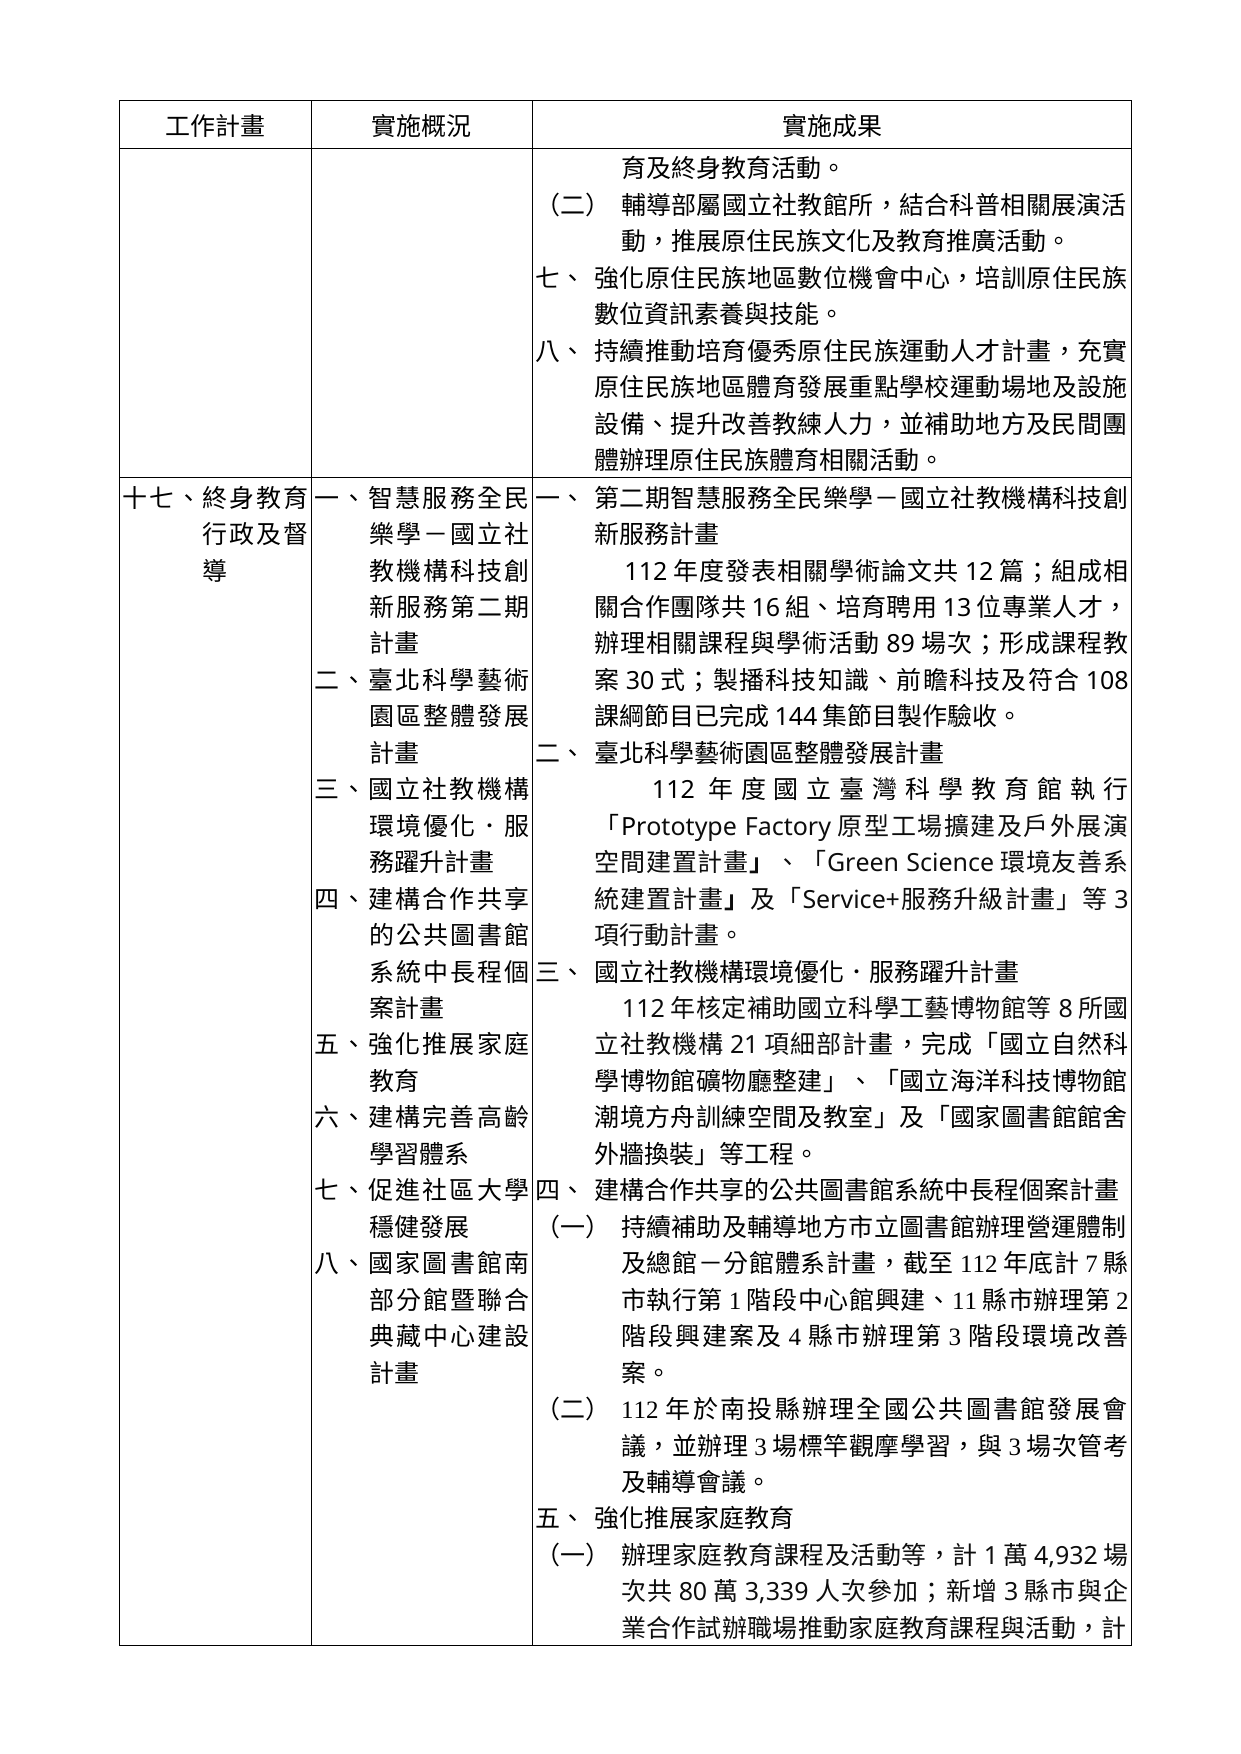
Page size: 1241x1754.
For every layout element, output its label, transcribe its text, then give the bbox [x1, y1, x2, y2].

table_cell 十七、終身教育行政及督導 [120, 478, 311, 1644]
table_cell [312, 149, 532, 477]
table_header 實施概況 [312, 101, 532, 148]
table_cell 第二期智慧服務全民樂學－國立社教機構科技創新服務計畫 112年度發表相關學術論文共12篇；組成相關合作團隊共16組、培育聘用13位專業人才，辦理相關課程與學術活動89場次；形成課程教案30式；製播科技知識、前瞻科技及符合108課綱節目已完成144集節目製作驗收。 臺北科學藝術園區整體發展計畫 112年度國立臺灣科學教育館執行「Prototype Factory原型工場擴建及戶外展演空間建置計畫」、「Green Science環境友善系統建置計畫」及「Service+服務升級計畫」等3項行動計畫。 國立社教機構環境優化．服務躍升計畫 112年核定補助國立科學工藝博物館等8所國立社教機構21項細部計畫，完成「國立自然科學博物館礦物廳整建」、「國立海洋科技博物館潮境方舟訓練空間及教室」及「國家圖書館館舍外牆換裝」等工程。 建構合作共享的公共圖書館系統中長程個案計畫 持續補助及輔導地方市立圖書館辦理營運體制及總館－分館體系計畫，截至112年底計7縣市執行第1階段中心館興建、11縣市辦理第2階段興建案及4縣市辦理第3階段環境改善案。 112年於南投縣辦理全國公共圖書館發展會議，並辦理3場標竿觀摩學習，與3場次管考及輔導會議。 強化推展家庭教育 辦理家庭教育課程及活動等，計1萬4,932場次共80萬3,339人次參加；新增3縣市與企業合作試辦職場推動家庭教育課程與活動，計45場次。 補助縣市進用專業人員計63名，22縣市專業占比均達50％以上；並補助縣市推動「優先接受家庭教育服務實施計畫」，家庭教育服務計14萬1,716人次。 建構完善高齡學習體系 研編教材及成效調查，並導入數位化資源；辦理訪視、在職訓練、聯繫會議、獎勵績優人員及縣市；培訓2,181位樂齡學習專業人員。 設置367所樂齡學習中心，辦理11萬1,912場次活動，計280萬5,734人次參與；核定補助90所樂齡大學、17個民間團體、221個高齡自主學習團體辦理高齡者終身學習活動。 促進社區大學穩健發展 補助88所社區大學、獎勵19縣市辦理社區大學業務及獎勵83所社區大學。 補助辦理社區大學促進公共參與特色議題計畫、社區大學學術研討會與25周年系列活動。 國家圖書館南部分館暨聯合典藏中心建設計畫 截至112年底新建工程案施工進度，累計預定進度26.2％，實際進度30.3％，刻依計畫加緊趕工。 持續蒐集各類圖書資源採購清單並採行分期採購各類圖書資源，期開館的同時館藏已上架完成，截至112年底已購置圖書資料達1萬5,166冊（件）。 [533, 478, 1131, 1644]
table_cell 建構原住民族教育體系，完備行政支持系統：落實原住民族教育法及相關配套措施、發展原住民族實驗教育，規劃銜接原住民族實驗教育學制。 發展課程與教材，營造族語文學習環境：推動十二年國民基本教育課程綱要相關原住民族教育課程規定，增進全體學生瞭解原住民族教育及多元文化教育。 完備師資培育及聘用，精進師資專業發展 推動原住民族師資培育專班、結合公費制度及規劃多元管道培育原住民族教育、語言及民族教育專業之師資，並持續強化在職教師專業知能，開設教師在職進修第二專長學分班。 由原住民族委員會委請師資培育之大學辦理「原住民族教育師資修習原住民族文化及多元文化教育課程」，本部共同分攤相關經費。 強化原住民學生適性發展及人才培育 辦理原住民重點學校與大學校院精進教學輔導計畫，整合資源支持原民生學習，並推動高中原住民青年領袖營，培育兼具國際視野及文化主體認同之青年。 大專校院依原住民族需求領域提供外加名額，並強化原資中心功能，以協助原民生在校生活及課業所需。 促進原住民族青年發展與國際參與：建構原住民族青年培力發展支持系統，融入原住民族文化面向，以促進其職涯發展，加強其參與公共事務，提升其國際參與機會。 推廣終身教育及家庭教育，並普及推動原住民族及多元文化教育 結合地方政府推動原住民族家庭教育、社會教育及終身教育活動。 輔導部屬國立社教館所，結合科普相關展演活動，推展原住民族文化及教育推廣活動。 強化原住民族地區數位機會中心，培訓原住民族數位資訊素養與技能。 持續推動培育優秀原住民族運動人才計畫，充實原住民族地區體育發展重點學校運動場地及設施設備、提升改善教練人力，並補助地方及民間團體辦理原住民族體育相關活動。 [533, 149, 1131, 477]
table_cell 一、智慧服務全民樂學－國立社教機構科技創新服務第二期計畫 二、臺北科學藝術園區整體發展計畫 三、國立社教機構環境優化．服務躍升計畫 四、建構合作共享的公共圖書館系統中長程個案計畫 五、強化推展家庭教育 六、建構完善高齡學習體系 七、促進社區大學穩健發展 八、國家圖書館南部分館暨聯合典藏中心建設計畫 [312, 478, 532, 1644]
table_header 工作計畫 [120, 101, 311, 148]
table_cell [120, 149, 311, 477]
table_header 實施成果 [533, 101, 1131, 148]
